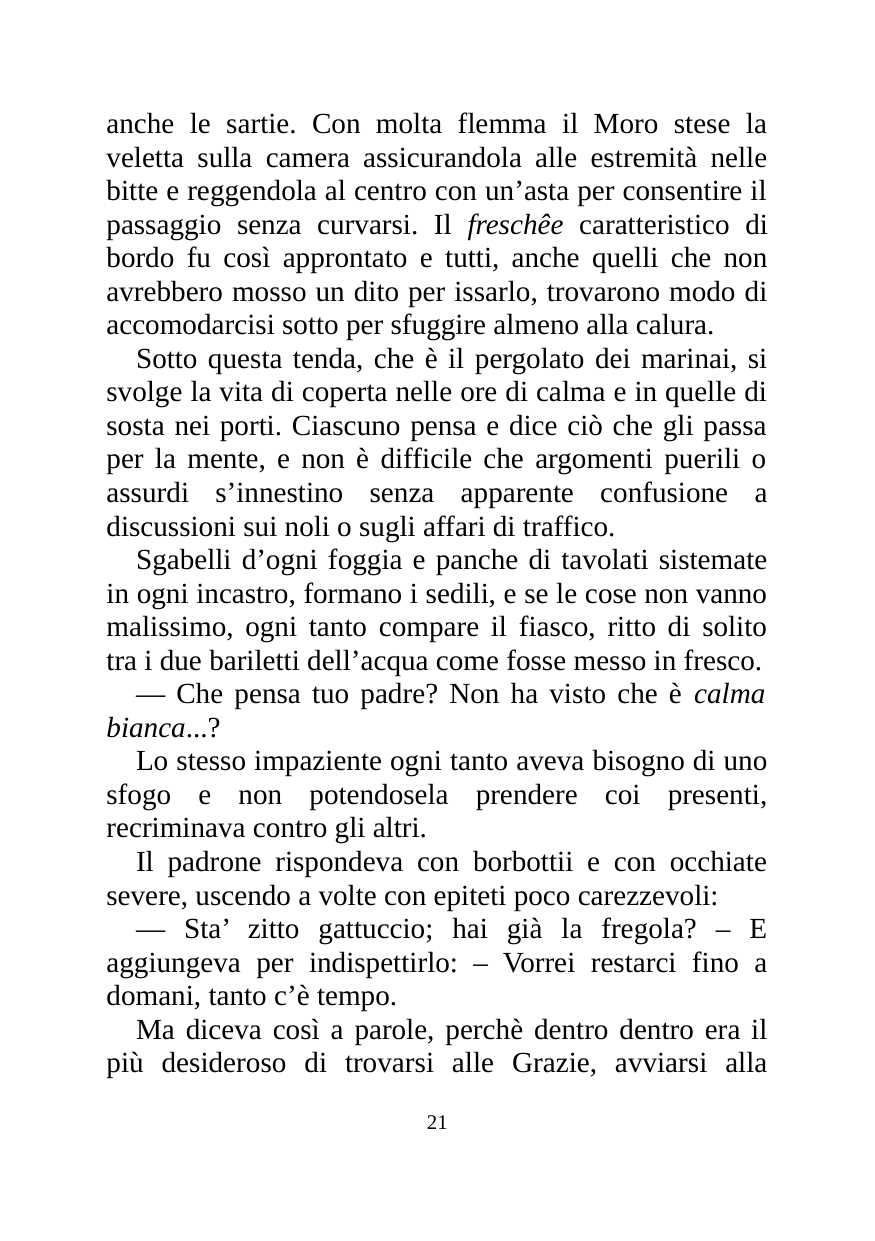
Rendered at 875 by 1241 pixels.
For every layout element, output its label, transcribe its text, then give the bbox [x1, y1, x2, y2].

text Il padrone rispondeva con borbottii e con occhiate severe, uscendo a volte con epiteti poco carezzevoli: [106, 844, 768, 911]
text Sotto questa tenda, che è il pergolato dei marinai, si svolge la vita di coperta nelle ore di calma e in quelle di sosta nei porti. Ciascuno pensa e dice ciò che gli passa per la mente, e non è difficile che argomenti puerili o assurdi s’innestino senza apparente confusione a discussioni sui noli o sugli affari di traffico. [106, 341, 768, 542]
text — Sta’ zitto gattuccio; hai già la fregola? – E aggiungeva per indispettirlo: – Vorrei restarci fino a domani, tanto c’è tempo. [106, 911, 768, 1012]
text Lo stesso impaziente ogni tanto aveva bisogno di uno sfogo e non potendosela prendere coi presenti, recriminava contro gli altri. [106, 743, 768, 844]
text Ma diceva così a parole, perchè dentro dentro era il più desideroso di trovarsi alle Grazie, avviarsi alla [106, 1012, 768, 1079]
text anche le sartie. Con molta flemma il Moro stese la veletta sulla camera assicurandola alle estremità nelle bitte e reggendola al centro con un’asta per consentire il passaggio senza curvarsi. Il freschêe caratteristico di bordo fu così approntato e tutti, anche quelli che non avrebbero mosso un dito per issarlo, trovarono modo di accomodarcisi sotto per sfuggire almeno alla calura. [106, 106, 768, 341]
text Sgabelli d’ogni foggia e panche di tavolati sistemate in ogni incastro, formano i sedili, e se le cose non vanno malissimo, ogni tanto compare il fiasco, ritto di solito tra i due bariletti dell’acqua come fosse messo in fresco. [106, 542, 768, 676]
text — Che pensa tuo padre? Non ha visto che è calma bianca...? [106, 676, 768, 743]
